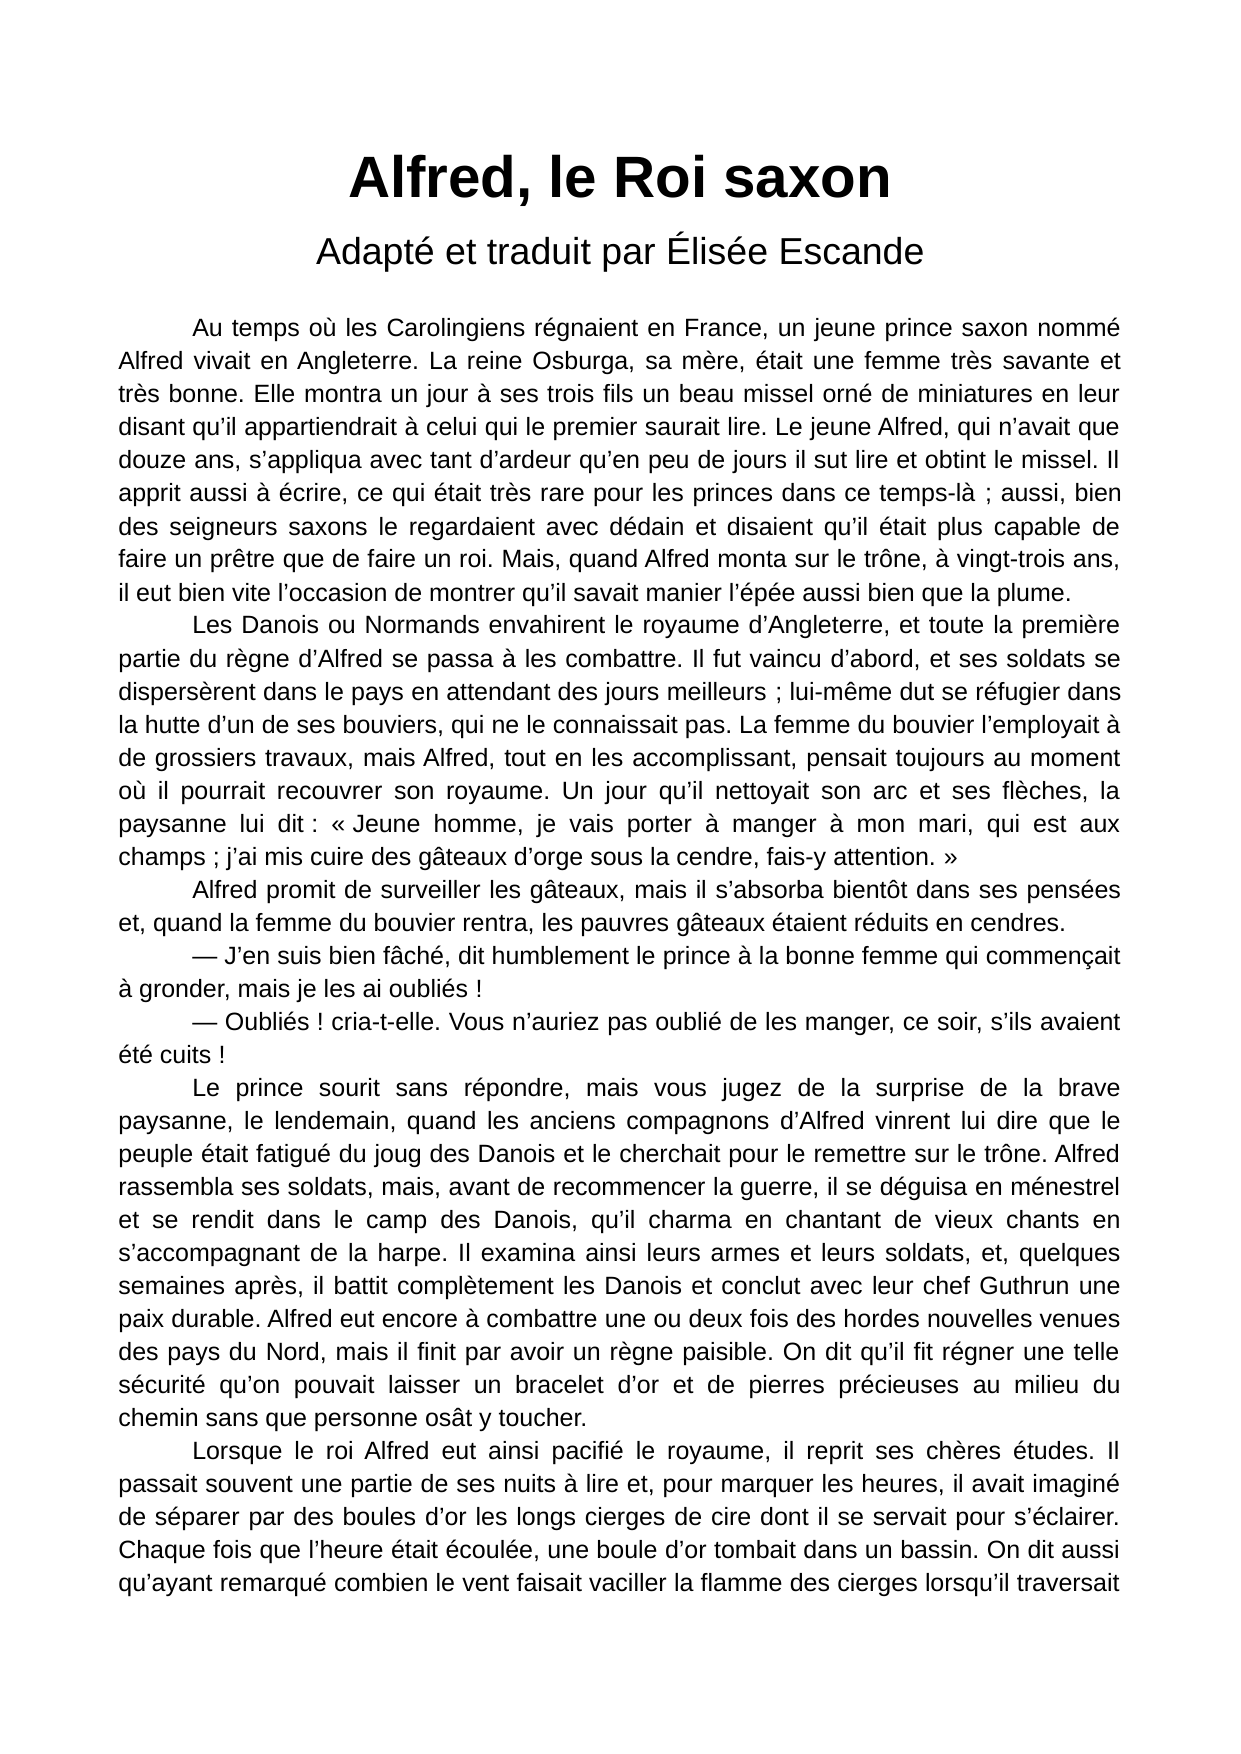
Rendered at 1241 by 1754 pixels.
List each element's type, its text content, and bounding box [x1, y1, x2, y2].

title Alfred, le Roi saxon [118, 143, 1122, 210]
text — J’en suis bien fâché, dit humblement le prince à la bonne femme qui commençait à gronder, mais je les ai oubliés ! [118, 941, 1122, 1002]
text Au temps où les Carolingiens régnaient en France, un jeune prince saxon nommé Alfred vivait en Angleterre. La reine Osburga, sa mère, était une femme très savante et très bonne. Elle montra un jour à ses trois fils un beau missel orné de miniatures en leur disant qu’il appartiendrait à celui qui le premier saurait lire. Le jeune Alfred, qui n’avait que douze ans, s’appliqua avec tant d’ardeur qu’en peu de jours il sut lire et obtint le missel. Il apprit aussi à écrire, ce qui était très rare pour les princes dans ce temps-là ; aussi, bien des seigneurs saxons le regardaient avec dédain et disaient qu’il était plus capable de faire un prêtre que de faire un roi. Mais, quand Alfred monta sur le trône, à vingt-trois ans, il eut bien vite l’occasion de montrer qu’il savait manier l’épée aussi bien que la plume. [118, 313, 1122, 606]
text Alfred promit de surveiller les gâteaux, mais il s’absorba bientôt dans ses pensées et, quand la femme du bouvier rentra, les pauvres gâteaux étaient réduits en cendres. [118, 875, 1122, 936]
text Les Danois ou Normands envahirent le royaume d’Angleterre, et toute la première partie du règne d’Alfred se passa à les combattre. Il fut vaincu d’abord, et ses soldats se dispersèrent dans le pays en attendant des jours meilleurs ; lui-même dut se réfugier dans la hutte d’un de ses bouviers, qui ne le connaissait pas. La femme du bouvier l’employait à de grossiers travaux, mais Alfred, tout en les accomplissant, pensait toujours au moment où il pourrait recouvrer son royaume. Un jour qu’il nettoyait son arc et ses flèches, la paysanne lui dit : « Jeune homme, je vais porter à manger à mon mari, qui est aux champs ; j’ai mis cuire des gâteaux d’orge sous la cendre, fais-y attention. » [118, 611, 1122, 870]
subtitle Adapté et traduit par Élisée Escande [118, 229, 1122, 272]
text — Oubliés ! cria-t-elle. Vous n’auriez pas oublié de les manger, ce soir, s’ils avaient été cuits ! [118, 1007, 1122, 1068]
text Lorsque le roi Alfred eut ainsi pacifié le royaume, il reprit ses chères études. Il passait souvent une partie de ses nuits à lire et, pour marquer les heures, il avait imaginé de séparer par des boules d’or les longs cierges de cire dont il se servait pour s’éclairer. Chaque fois que l’heure était écoulée, une boule d’or tombait dans un bassin. On dit aussi qu’ayant remarqué combien le vent faisait vaciller la flamme des cierges lorsqu’il traversait [118, 1436, 1122, 1597]
text Le prince sourit sans répondre, mais vous jugez de la surprise de la brave paysanne, le lendemain, quand les anciens compagnons d’Alfred vinrent lui dire que le peuple était fatigué du joug des Danois et le cherchait pour le remettre sur le trône. Alfred rassembla ses soldats, mais, avant de recommencer la guerre, il se déguisa en ménestrel et se rendit dans le camp des Danois, qu’il charma en chantant de vieux chants en s’accompagnant de la harpe. Il examina ainsi leurs armes et leurs soldats, et, quelques semaines après, il battit complètement les Danois et conclut avec leur chef Guthrun une paix durable. Alfred eut encore à combattre une ou deux fois des hordes nouvelles venues des pays du Nord, mais il finit par avoir un règne paisible. On dit qu’il fit régner une telle sécurité qu’on pouvait laisser un bracelet d’or et de pierres précieuses au milieu du chemin sans que personne osât y toucher. [118, 1073, 1122, 1432]
